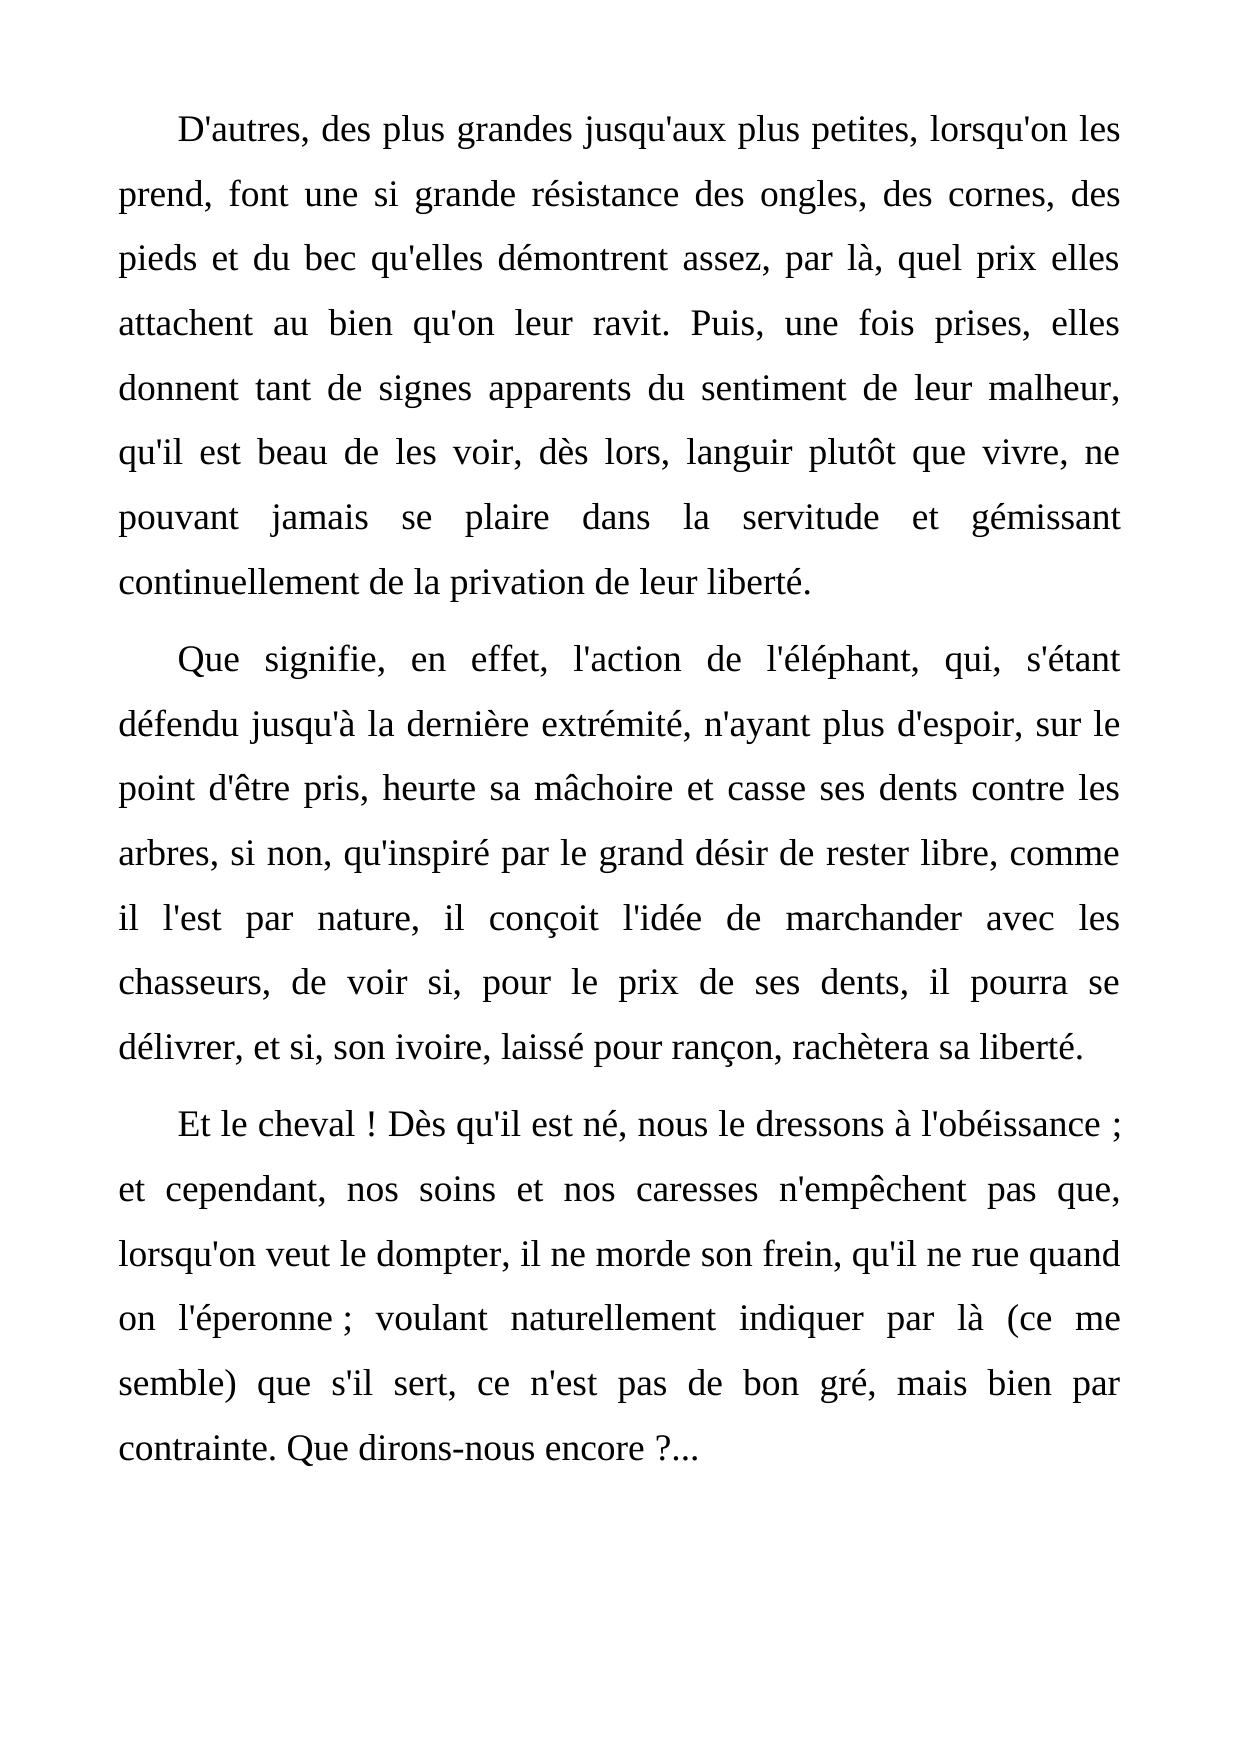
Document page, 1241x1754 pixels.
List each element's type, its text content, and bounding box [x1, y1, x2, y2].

text D'autres, des plus grandes jusqu'aux plus petites, lorsqu'on les prend, font une si grande résistance des ongles, des cornes, des pieds et du bec qu'elles démontrent assez, par là, quel prix elles attachent au bien qu'on leur ravit. Puis, une fois prises, elles donnent tant de signes apparents du sentiment de leur malheur, qu'il est beau de les voir, dès lors, languir plutôt que vivre, ne pouvant jamais se plaire dans la servitude et gémissant continuellement de la privation de leur liberté. [118, 106, 1122, 602]
text Et le cheval ! Dès qu'il est né, nous le dressons à l'obéissance ; et cependant, nos soins et nos caresses n'empêchent pas que, lorsqu'on veut le dompter, il ne morde son frein, qu'il ne rue quand on l'éperonne ; voulant naturellement indiquer par là (ce me semble) que s'il sert, ce n'est pas de bon gré, mais bien par contrainte. Que dirons-nous encore ?... [118, 1102, 1122, 1468]
text Que signifie, en effet, l'action de l'éléphant, qui, s'étant défendu jusqu'à la dernière extrémité, n'ayant plus d'espoir, sur le point d'être pris, heurte sa mâchoire et casse ses dents contre les arbres, si non, qu'inspiré par le grand désir de rester libre, comme il l'est par nature, il conçoit l'idée de marchander avec les chasseurs, de voir si, pour le prix de ses dents, il pourra se délivrer, et si, son ivoire, laissé pour rançon, rachètera sa liberté. [118, 636, 1122, 1067]
